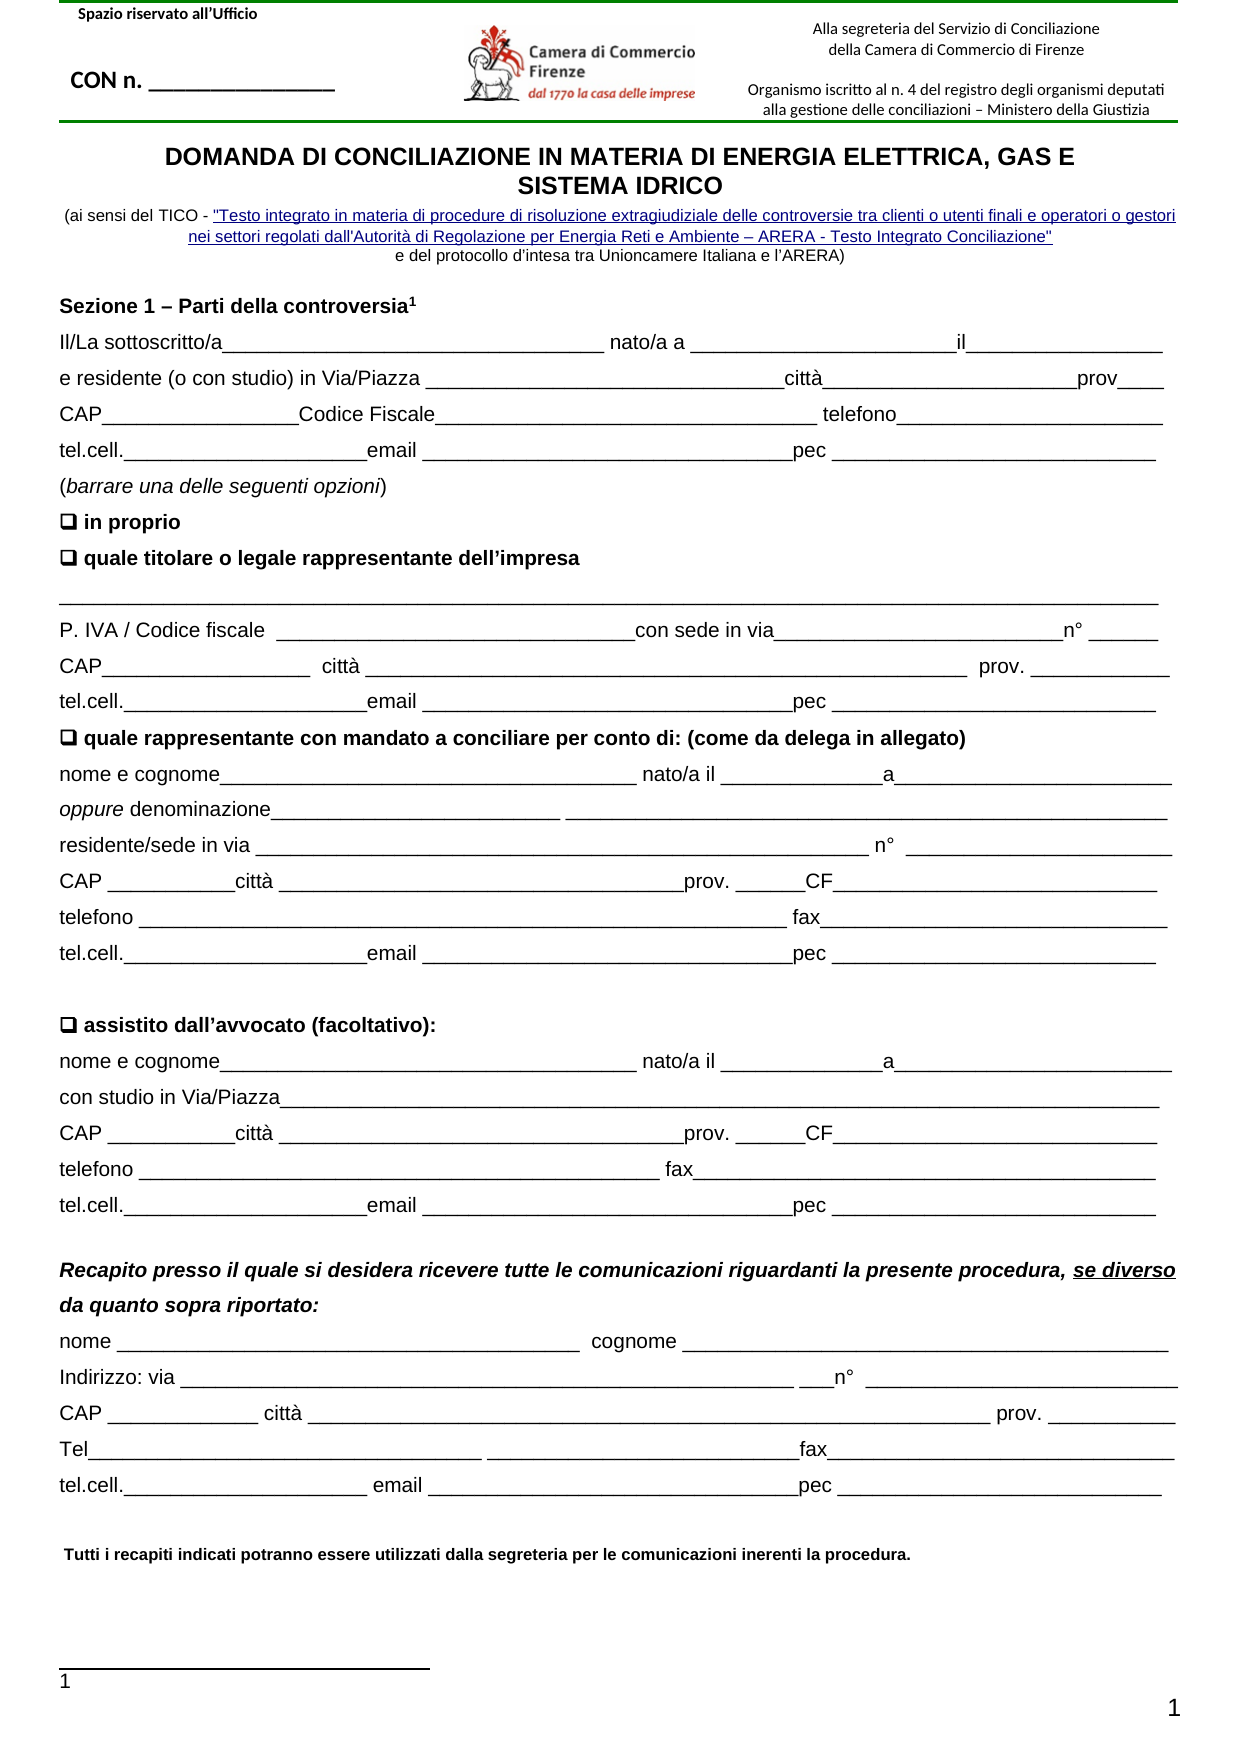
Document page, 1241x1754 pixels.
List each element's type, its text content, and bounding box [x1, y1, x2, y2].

subtitle  quale rappresentante con mandato a conciliare per conto di: (come da delega in allegato) [59, 725, 1181, 749]
text e residente (o con studio) in Via/Piazza _______________________________città______________________prov____ [59, 366, 1181, 390]
text Indirizzo: via _____________________________________________________ ___n° ___________________________ [59, 1365, 1181, 1389]
table_header Spazio riservato all’Ufficio CON n. _______________ [59, 3, 425, 120]
table_header [425, 3, 735, 120]
text residente/sede in via _____________________________________________________ n° _______________________ [59, 833, 1181, 857]
text CAP _____________ città ___________________________________________________________ prov. ___________ [59, 1401, 1181, 1425]
text tel.cell._____________________email ________________________________pec ____________________________ [59, 689, 1181, 713]
subtitle SISTEMA IDRICO [59, 171, 1181, 200]
text (barrare una delle seguenti opzioni) [59, 473, 1181, 497]
subtitle Recapito presso il quale si desidera ricevere tutte le comunicazioni riguardanti la presente procedura, se diverso da quanto sopra riportato: [59, 1257, 1181, 1317]
text tel.cell._____________________email ________________________________pec ____________________________ [59, 1193, 1181, 1217]
text Sezione 1 – Parti della controversia [59, 294, 1181, 318]
text CAP_________________Codice Fiscale_________________________________ telefono_______________________ [59, 402, 1181, 426]
text CAP ___________città ___________________________________prov. ______CF____________________________ [59, 1121, 1181, 1145]
text nome e cognome____________________________________ nato/a il ______________a________________________ [59, 761, 1181, 785]
picture [463, 25, 695, 101]
text nome ________________________________________ cognome __________________________________________ [59, 1329, 1181, 1353]
text (ai sensi del TICO - "Testo integrato in materia di procedure di risoluzione extragiudiziale delle controversie tra clienti o utenti finali e operatori o gestori nei settori regolati dall'Autorità di Regolazione per Energia Reti e Ambiente – ARERA - Testo Integrato Conciliazione" [59, 200, 1181, 246]
text tel.cell._____________________email ________________________________pec ____________________________ [59, 941, 1181, 965]
text tel.cell._____________________ email ________________________________pec ____________________________ [59, 1473, 1181, 1497]
text Tel__________________________________ ___________________________fax______________________________ [59, 1437, 1181, 1461]
text telefono ________________________________________________________ fax______________________________ [59, 905, 1181, 929]
text con studio in Via/Piazza____________________________________________________________________________ [59, 1085, 1181, 1109]
text CAP ___________città ___________________________________prov. ______CF____________________________ [59, 869, 1181, 893]
text Il/La sottoscritto/a_________________________________ nato/a a _______________________il_________________ [59, 330, 1181, 354]
text e del protocollo d’intesa tra Unioncamere Italiana e l’ARERA) [59, 246, 1181, 265]
text Tutti i recapiti indicati potranno essere utilizzati dalla segreteria per le comunicazioni inerenti la procedura. [59, 1545, 1181, 1564]
subtitle  assistito dall’avvocato (facoltativo): [59, 1013, 1181, 1037]
text  in proprio [59, 509, 1181, 533]
text oppure denominazione_________________________ ____________________________________________________ [59, 797, 1181, 821]
text nome e cognome____________________________________ nato/a il ______________a________________________ [59, 1049, 1181, 1073]
text telefono _____________________________________________ fax________________________________________ [59, 1157, 1181, 1181]
text P. IVA / Codice fiscale _______________________________con sede in via_________________________n° ______ CAP__________________ città ____________________________________________________ prov. ____________ [59, 617, 1181, 677]
table_header Alla segreteria del Servizio di Conciliazione della Camera di Commercio di Firenze Organismo iscritto al n. 4 del registro degli organismi deputati alla gestione delle conciliazioni – Ministero della Giustizia [735, 3, 1178, 120]
subtitle DOMANDA DI CONCILIAZIONE IN MATERIA DI ENERGIA ELETTRICA, GAS E [59, 142, 1181, 171]
text  quale titolare o legale rappresentante dell’impresa _______________________________________________________________________________________________ [59, 546, 1181, 606]
text tel.cell._____________________email ________________________________pec ____________________________ [59, 438, 1181, 462]
